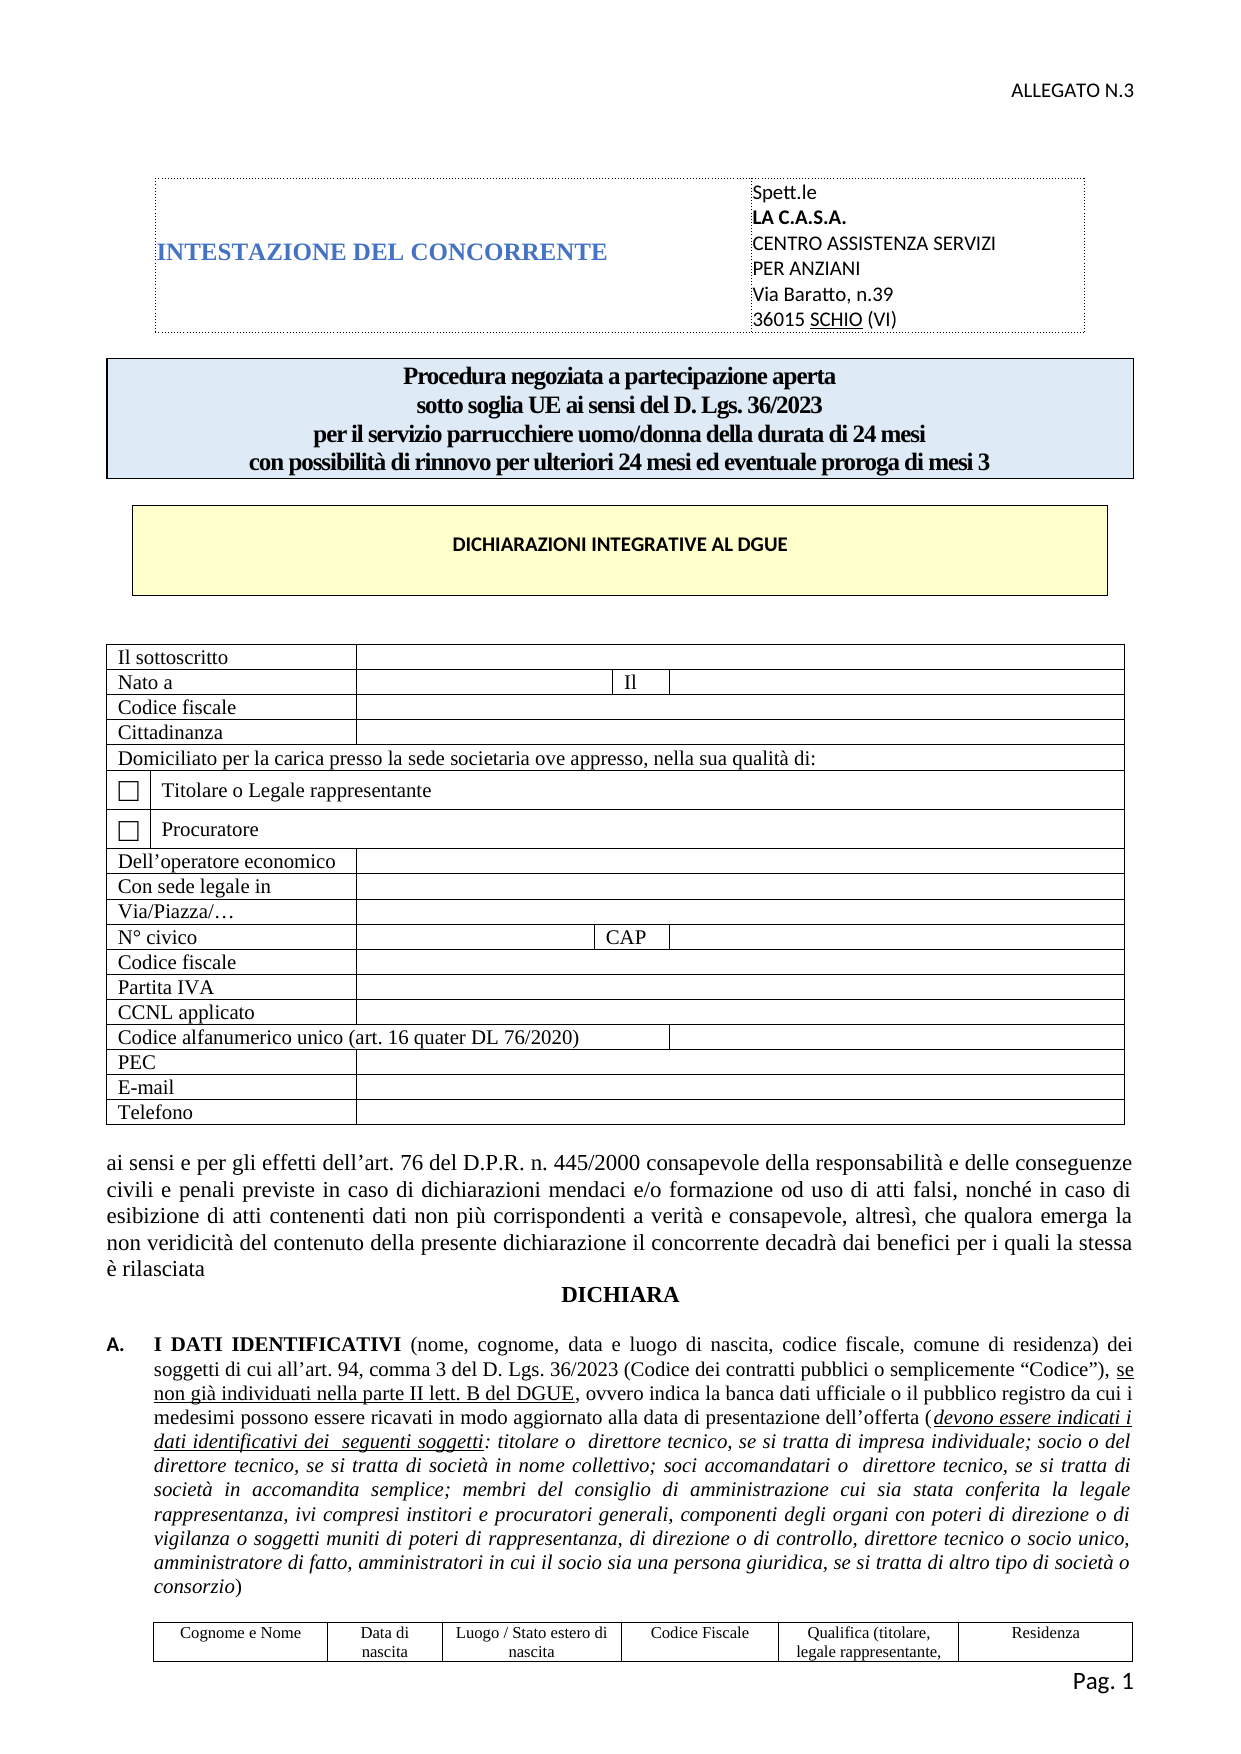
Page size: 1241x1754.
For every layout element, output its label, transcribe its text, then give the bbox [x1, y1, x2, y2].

table_cell [357, 695, 1124, 719]
table_cell CCNL applicato [107, 1000, 356, 1024]
table_header [357, 645, 1124, 669]
text ai sensi e per gli effetti dell’art. 76 del D.P.R. n. 445/2000 consapevole della responsabilità e delle conseguenze civili e penali previste in caso di dichiarazioni mendaci e/o formazione od uso di atti falsi, nonché in caso di esibizione di atti contenenti dati non più corrispondenti a verità e consapevole, altresì, che qualora emerga la non veridicità del contenuto della presente dichiarazione il concorrente decadrà dai benefici per i quali la stessa è rilasciata [106, 1149, 1134, 1281]
text con possibilità di rinnovo per ulteriori 24 mesi ed eventuale proroga di mesi 3 [108, 444, 1133, 478]
table_cell CAP [595, 925, 669, 949]
table_header Il sottoscritto [107, 645, 356, 669]
table_cell Codice alfanumerico unico (art. 16 quater DL 76/2020) [107, 1025, 669, 1049]
table_header Spett.le LA C.A.S.A. CENTRO ASSISTENZA SERVIZI PER ANZIANI Via Baratto, n.39 36015 SCHIO (VI) [752, 178, 1084, 332]
table_cell [357, 975, 1124, 999]
table_header Data di nascita [328, 1623, 442, 1661]
table_cell E-mail [107, 1075, 356, 1099]
table_cell Domiciliato per la carica presso la sede societaria ove appresso, nella sua qualità di: [107, 745, 1124, 769]
table_cell N° civico [107, 925, 356, 949]
table_cell Partita IVA [107, 975, 356, 999]
table_cell Telefono [107, 1100, 356, 1124]
table_header Residenza [959, 1623, 1132, 1661]
table_header Cognome e Nome [154, 1623, 327, 1661]
table_cell [670, 1025, 1124, 1049]
table_cell [357, 874, 1124, 898]
table_cell Cittadinanza [107, 720, 356, 744]
table_cell Il [613, 670, 669, 694]
table_cell [357, 849, 1124, 873]
table_cell Procuratore [151, 810, 1124, 848]
table_cell Dell’operatore economico [107, 849, 356, 873]
table_cell [357, 1050, 1124, 1074]
table_cell [357, 720, 1124, 744]
table_cell [670, 925, 1124, 949]
table_header Qualifica (titolare, legale rappresentante, [779, 1623, 958, 1661]
table_cell [357, 670, 612, 694]
list I DATI IDENTIFICATIVI (nome, cognome, data e luogo di nascita, codice fiscale, comune di residenza) dei soggetti di cui all’art. 94, comma 3 del D. Lgs. 36/2023 (Codice dei contratti pubblici o semplicemente “Codice”), se non già individuati nella parte II lett. B del DGUE, ovvero indica la banca dati ufficiale o il pubblico registro da cui i medesimi possono essere ricavati in modo aggiornato alla data di presentazione dell’offerta (devono essere indicati i dati identificativi dei seguenti soggetti: titolare o direttore tecnico, se si tratta di impresa individuale; socio o del direttore tecnico, se si tratta di società in nome collettivo; soci accomandatari o direttore tecnico, se si tratta di società in accomandita semplice; membri del consiglio di amministrazione cui sia stata conferita la legale rappresentanza, ivi compresi institori e procuratori generali, componenti degli organi con poteri di direzione o di vigilanza o soggetti muniti di poteri di rappresentanza, di direzione o di controllo, direttore tecnico o socio unico, amministratore di fatto, amministratori in cui il socio sia una persona giuridica, se si tratta di altro tipo di società o consorzio) [106, 1332, 1134, 1598]
subtitle DICHIARA [106, 1281, 1134, 1308]
text Procedura negoziata a partecipazione aperta [108, 359, 1133, 387]
table_cell □ [107, 771, 150, 809]
table_cell [357, 1100, 1124, 1124]
table_header Luogo / Stato estero di nascita [443, 1623, 621, 1661]
table_cell [357, 900, 1124, 923]
text sotto soglia UE ai sensi del D. Lgs. 36/2023 [108, 387, 1133, 416]
table_cell [357, 950, 1124, 974]
table_header Intestazione del concorrente [156, 178, 752, 332]
table_cell [357, 1075, 1124, 1099]
table_cell Titolare o Legale rappresentante [151, 771, 1124, 809]
table_cell [357, 925, 594, 949]
table_cell Via/Piazza/… [107, 900, 356, 923]
table_cell PEC [107, 1050, 356, 1074]
table_header Codice Fiscale [622, 1623, 778, 1661]
table_cell Codice fiscale [107, 950, 356, 974]
table_cell Codice fiscale [107, 695, 356, 719]
table_cell [357, 1000, 1124, 1024]
text per il servizio parrucchiere uomo/donna della durata di 24 mesi [108, 416, 1133, 444]
table_cell [670, 670, 1124, 694]
table_cell □ [107, 810, 150, 848]
table_header DICHIARAZIONI INTEGRATIVE AL DGUE [133, 506, 1107, 595]
table_cell Con sede legale in [107, 874, 356, 898]
table_cell Nato a [107, 670, 356, 694]
